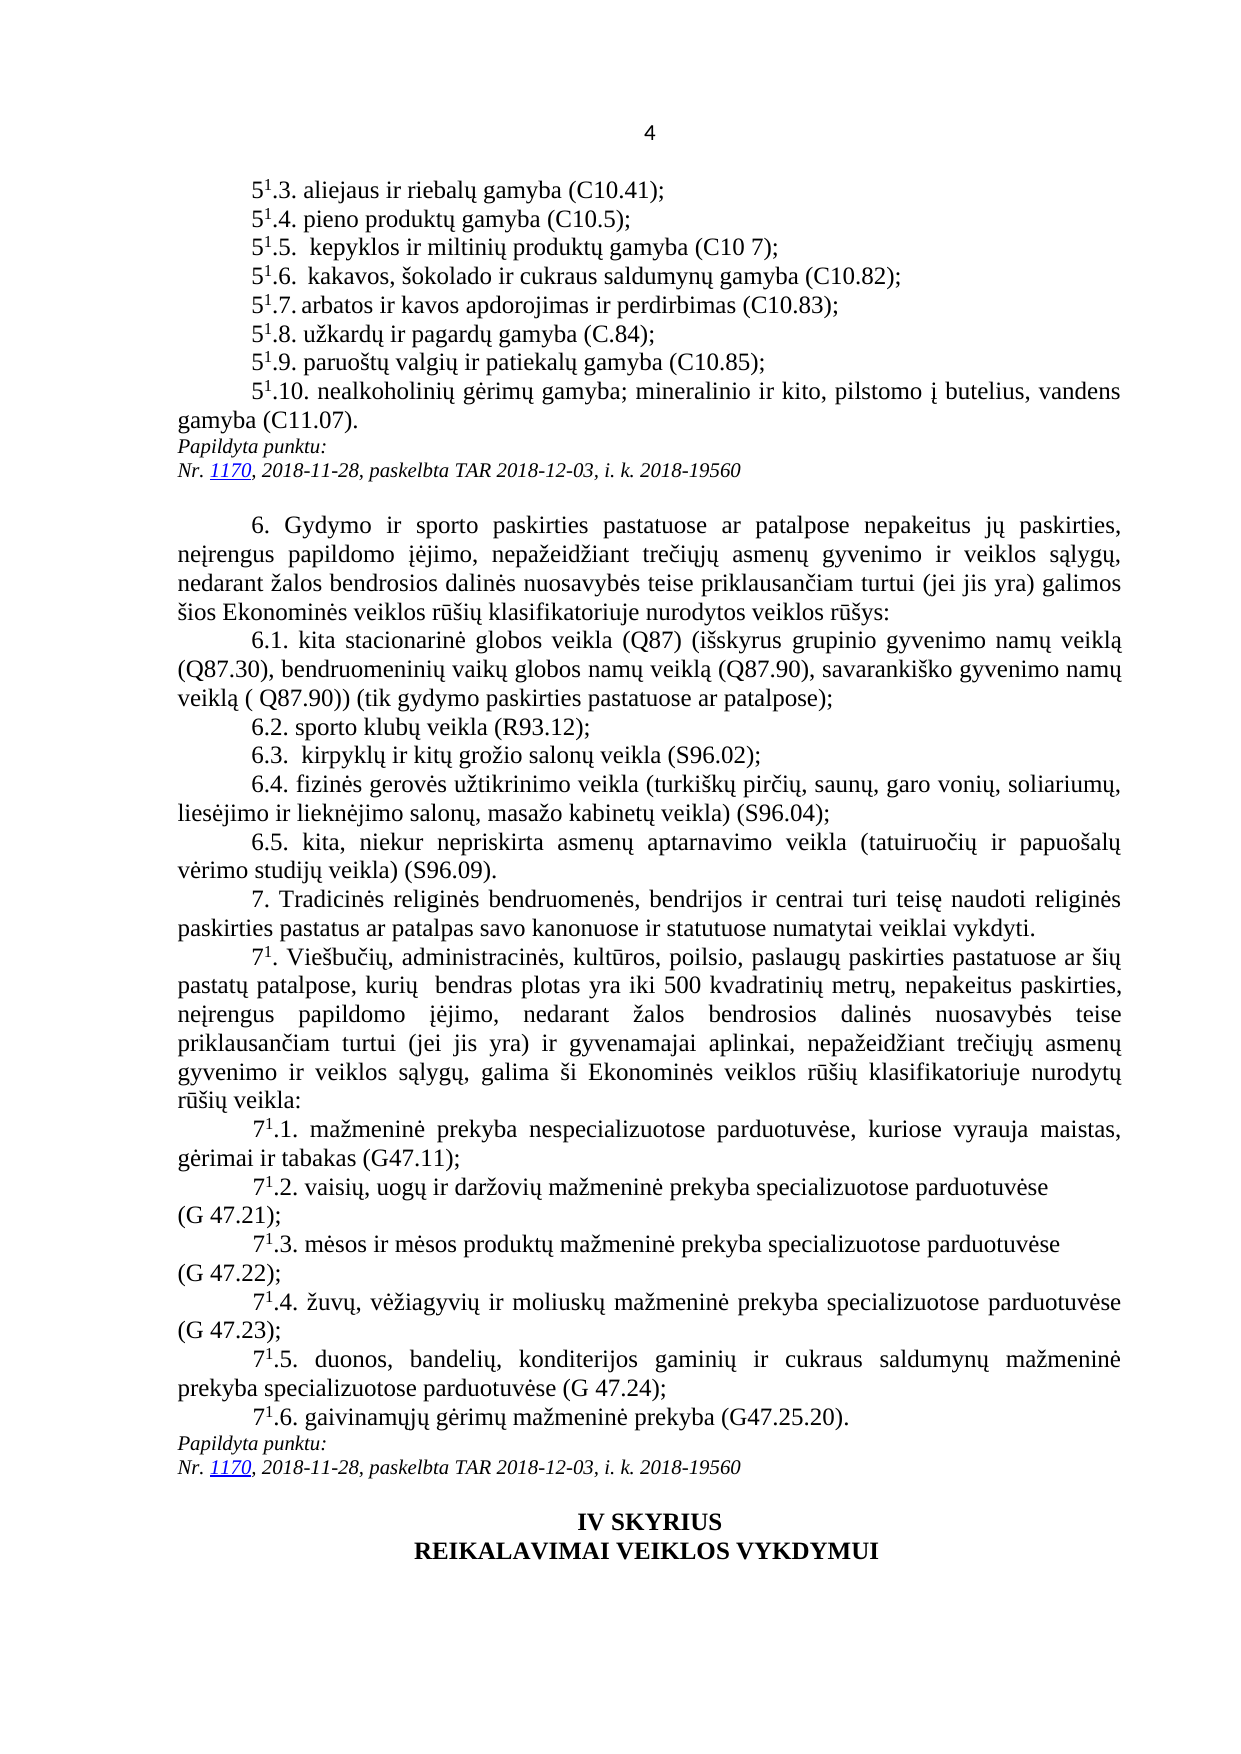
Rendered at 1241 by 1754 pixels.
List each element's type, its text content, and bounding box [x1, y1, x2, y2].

text Nr. 1170, 2018-11-28, paskelbta TAR 2018-12-03, i. k. 2018-19560 [177, 1454, 1122, 1479]
text 71.6. gaivinamųjų gėrimų mažmeninė prekyba (G47.25.20). [177, 1402, 1122, 1431]
text 51.4. pieno produktų gamyba (C10.5); [251, 204, 1122, 232]
text 6.1. kita stacionarinė globos veikla (Q87) (išskyrus grupinio gyvenimo namų veiklą (Q87.30), bendruomeninių vaikų globos namų veiklą (Q87.90), savarankiško gyvenimo namų veiklą ( Q87.90)) (tik gydymo paskirties pastatuose ar patalpose); [177, 626, 1122, 712]
text REIKALAVIMAI VEIKLOS VYKDYMUI [177, 1536, 1122, 1565]
text 6.4. fizinės gerovės užtikrinimo veikla (turkiškų pirčių, saunų, garo vonių, soliariumų, liesėjimo ir lieknėjimo salonų, masažo kabinetų veikla) (S96.04); [177, 769, 1122, 827]
text 71. Viešbučių, administracinės, kultūros, poilsio, paslaugų paskirties pastatuose ar šių pastatų patalpose, kurių bendras plotas yra iki 500 kvadratinių metrų, nepakeitus paskirties, neįrengus papildomo įėjimo, nedarant žalos bendrosios dalinės nuosavybės teise priklausančiam turtui (jei jis yra) ir gyvenamajai aplinkai, nepažeidžiant trečiųjų asmenų gyvenimo ir veiklos sąlygų, galima ši Ekonominės veiklos rūšių klasifikatoriuje nurodytų rūšių veikla: [177, 942, 1122, 1114]
text Papildyta punktu: [177, 1431, 1122, 1454]
text 6.2. sporto klubų veikla (R93.12); [177, 712, 1122, 741]
text 51.8. užkardų ir pagardų gamyba (C.84); [177, 319, 1122, 347]
text 7. Tradicinės religinės bendruomenės, bendrijos ir centrai turi teisę naudoti religinės paskirties pastatus ar patalpas savo kanonuose ir statutuose numatytai veiklai vykdyti. [177, 884, 1122, 942]
text 51.6. kakavos, šokolado ir cukraus saldumynų gamyba (C10.82); [251, 261, 1122, 290]
text 51.10. nealkoholinių gėrimų gamyba; mineralinio ir kito, pilstomo į butelius, vandens gamyba (C11.07). [177, 376, 1122, 434]
text 71.4. žuvų, vėžiagyvių ir moliuskų mažmeninė prekyba specializuotose parduotuvėse (G 47.23); [177, 1287, 1122, 1344]
text 6. Gydymo ir sporto paskirties pastatuose ar patalpose nepakeitus jų paskirties, neįrengus papildomo įėjimo, nepažeidžiant trečiųjų asmenų gyvenimo ir veiklos sąlygų, nedarant žalos bendrosios dalinės nuosavybės teise priklausančiam turtui (jei jis yra) galimos šios Ekonominės veiklos rūšių klasifikatoriuje nurodytos veiklos rūšys: [177, 511, 1122, 626]
text 71.2. vaisių, uogų ir daržovių mažmeninė prekyba specializuotose parduotuvėse [177, 1172, 1122, 1201]
text 71.3. mėsos ir mėsos produktų mažmeninė prekyba specializuotose parduotuvėse [177, 1229, 1122, 1258]
text 6.5. kita, niekur nepriskirta asmenų aptarnavimo veikla (tatuiruočių ir papuošalų vėrimo studijų veikla) (S96.09). [177, 827, 1122, 884]
text (G 47.21); [177, 1201, 1122, 1229]
text (G 47.22); [177, 1258, 1122, 1287]
text 71.5. duonos, bandelių, konditerijos gaminių ir cukraus saldumynų mažmeninė prekyba specializuotose parduotuvėse (G 47.24); [177, 1344, 1122, 1402]
text 71.1. mažmeninė prekyba nespecializuotose parduotuvėse, kuriose vyrauja maistas, gėrimai ir tabakas (G47.11); [177, 1114, 1122, 1172]
text 51.9. paruoštų valgių ir patiekalų gamyba (C10.85); [251, 347, 1122, 376]
text 51.3. aliejaus ir riebalų gamyba (C10.41); [251, 175, 1122, 204]
text 6.3. kirpyklų ir kitų grožio salonų veikla (S96.02); [177, 741, 1122, 769]
text IV SKYRIUS [177, 1507, 1122, 1536]
text Nr. 1170, 2018-11-28, paskelbta TAR 2018-12-03, i. k. 2018-19560 [177, 458, 1122, 482]
text 51.5. kepyklos ir miltinių produktų gamyba (C10 7); [251, 232, 1122, 261]
text 51.7. arbatos ir kavos apdorojimas ir perdirbimas (C10.83); [251, 290, 1122, 319]
text Papildyta punktu: [177, 434, 1122, 458]
